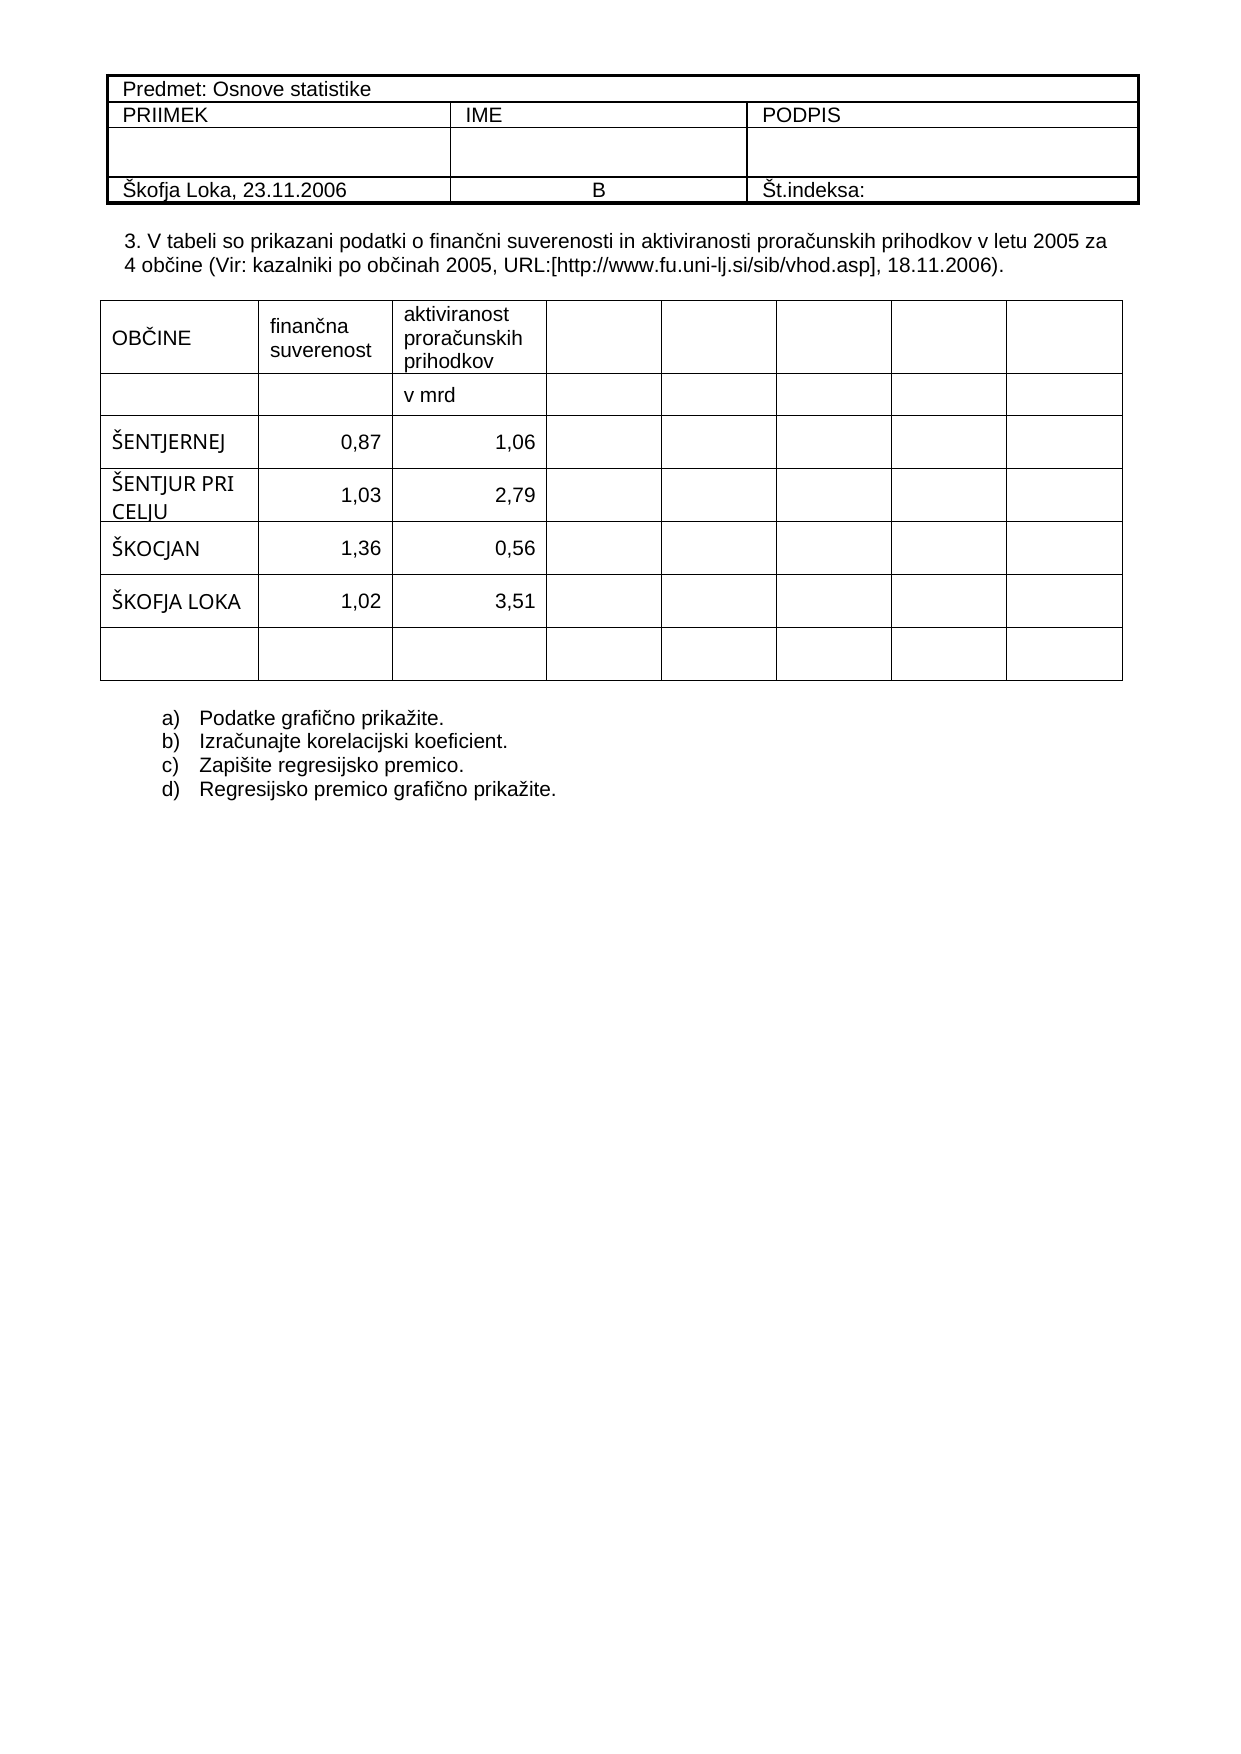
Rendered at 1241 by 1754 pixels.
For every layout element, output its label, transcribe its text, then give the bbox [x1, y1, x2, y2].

table_header OBČINE [101, 301, 258, 373]
table_cell [547, 416, 661, 468]
table_cell [662, 575, 776, 627]
table_cell [892, 416, 1006, 468]
table_cell [892, 522, 1006, 574]
table_cell [547, 575, 661, 627]
table_cell 0,56 [393, 522, 546, 574]
table_cell [1007, 522, 1122, 574]
table_cell 2,79 [393, 469, 546, 521]
list Izračunajte korelacijski koeficient. [162, 729, 1122, 753]
table_cell [547, 374, 661, 415]
table_cell [259, 628, 392, 680]
table_cell [777, 522, 891, 574]
table_cell [777, 374, 891, 415]
table_header aktiviranost proračunskih prihodkov [393, 301, 546, 373]
table_cell ŠENTJERNEJ [101, 416, 258, 468]
table_cell [1007, 469, 1122, 521]
table_cell 1,02 [259, 575, 392, 627]
table_cell [892, 575, 1006, 627]
table_cell [777, 469, 891, 521]
table_cell [892, 469, 1006, 521]
table_cell [777, 416, 891, 468]
table_cell [101, 374, 258, 415]
table_cell [1007, 575, 1122, 627]
table_cell [1007, 374, 1122, 415]
table_cell ŠKOCJAN [101, 522, 258, 574]
table_cell [662, 374, 776, 415]
table_header [662, 301, 776, 373]
text 3. V tabeli so prikazani podatki o finančni suverenosti in aktiviranosti proračunskih prihodkov v letu 2005 za 4 občine (Vir: kazalniki po občinah 2005, URL:[http://www.fu.uni-lj.si/sib/vhod.asp], 18.11.2006). [124, 228, 1122, 276]
list Podatke grafično prikažite. [162, 705, 1122, 729]
table_header [1007, 301, 1122, 373]
table_cell 1,06 [393, 416, 546, 468]
table_cell [547, 522, 661, 574]
table_cell [892, 628, 1006, 680]
table_cell [662, 416, 776, 468]
table_cell [777, 628, 891, 680]
table_cell [547, 469, 661, 521]
table_header [892, 301, 1006, 373]
list Regresijsko premico grafično prikažite. [162, 777, 1122, 801]
table_cell [393, 628, 546, 680]
table_cell [662, 522, 776, 574]
table_cell [101, 628, 258, 680]
table_cell [662, 628, 776, 680]
table_cell 1,36 [259, 522, 392, 574]
table_cell [259, 374, 392, 415]
table_cell 3,51 [393, 575, 546, 627]
table_cell 1,03 [259, 469, 392, 521]
table_cell [662, 469, 776, 521]
table_cell ŠKOFJA LOKA [101, 575, 258, 627]
table_header [547, 301, 661, 373]
list Zapišite regresijsko premico. [162, 753, 1122, 777]
table_cell [1007, 628, 1122, 680]
table_cell [547, 628, 661, 680]
table_cell [777, 575, 891, 627]
table_cell 0,87 [259, 416, 392, 468]
table_cell [892, 374, 1006, 415]
table_cell v mrd [393, 374, 546, 415]
table_cell ŠENTJUR PRI CELJU [101, 469, 258, 521]
table_cell [1007, 416, 1122, 468]
table_header [777, 301, 891, 373]
table_header finančna suverenost [259, 301, 392, 373]
